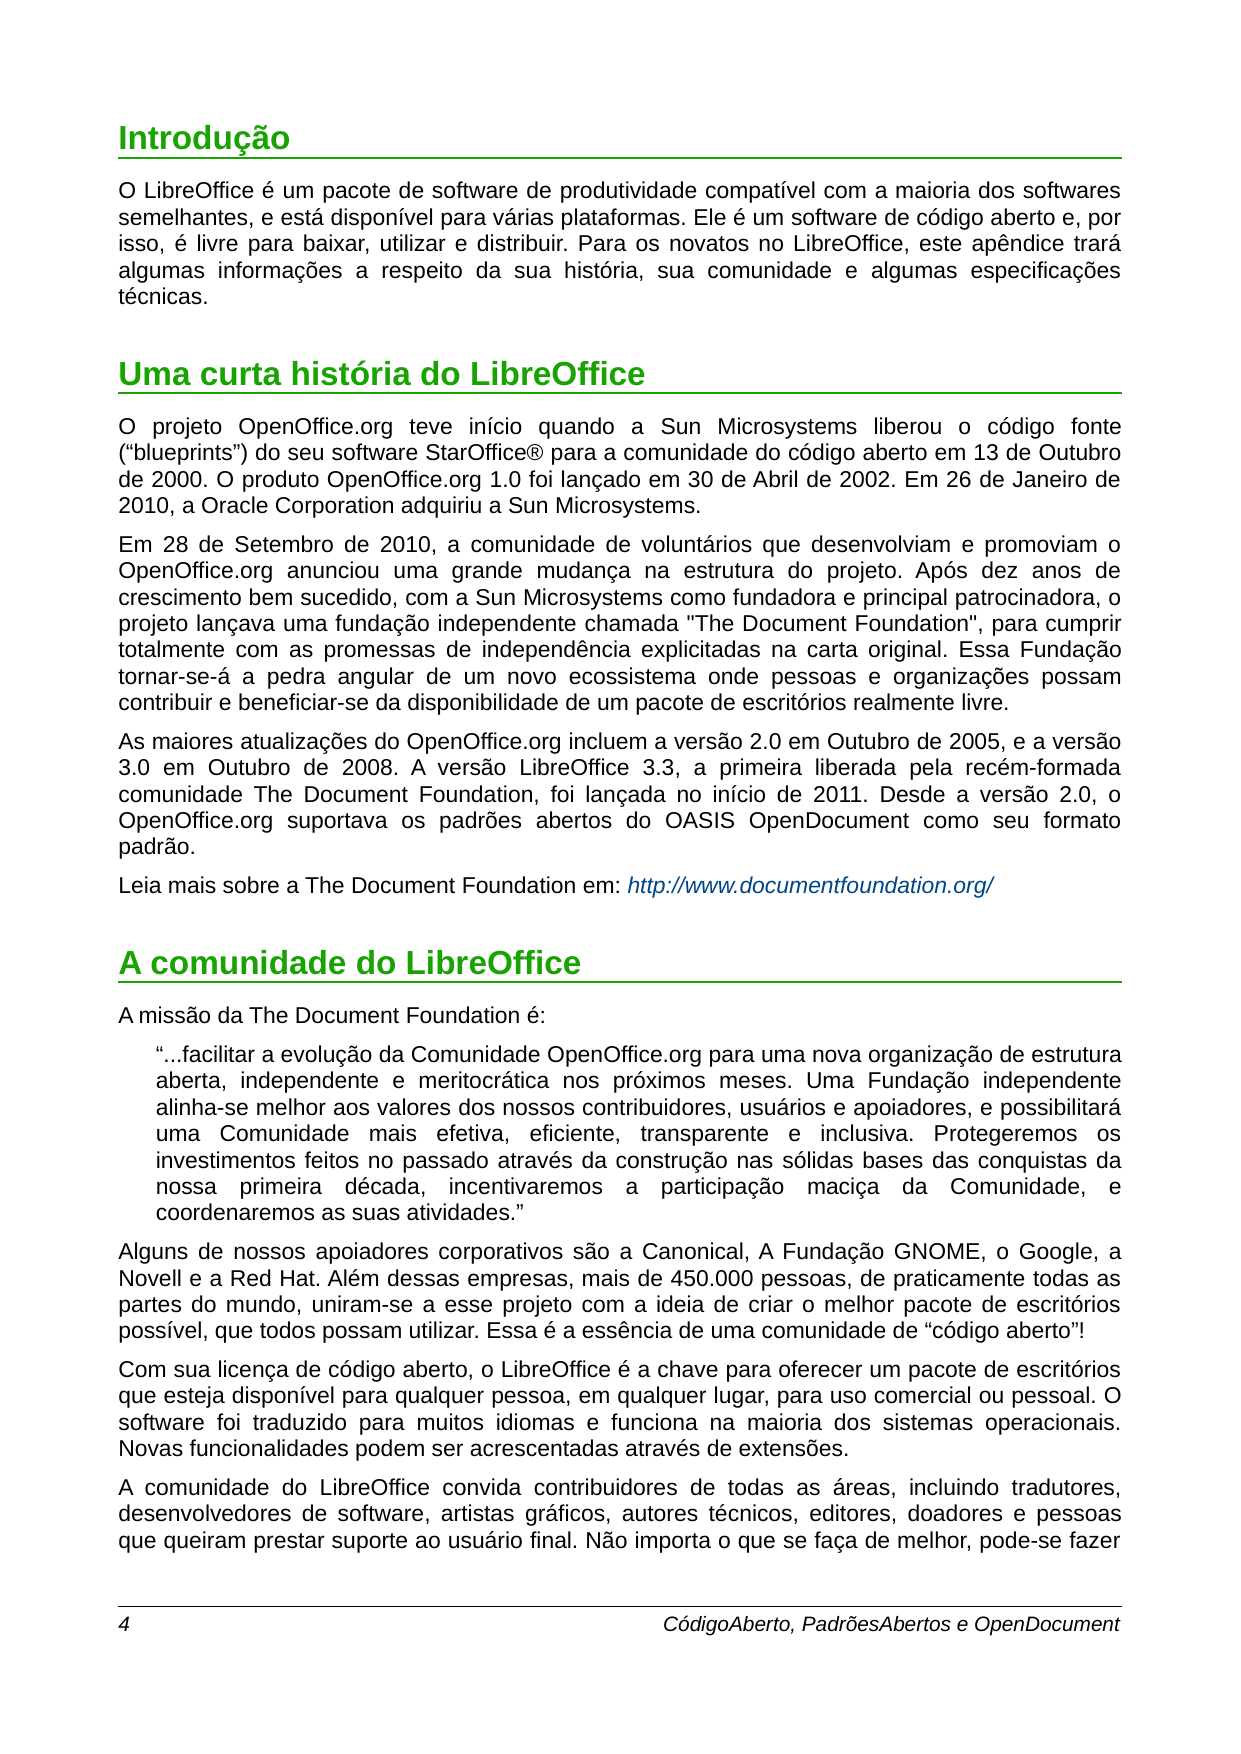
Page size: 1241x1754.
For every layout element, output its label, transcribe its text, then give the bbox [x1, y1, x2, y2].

text Alguns de nossos apoiadores corporativos são a Canonical, A Fundação GNOME, o Google, a Novell e a Red Hat. Além dessas empresas, mais de 450.000 pessoas, de praticamente todas as partes do mundo, uniram-se a esse projeto com a ideia de criar o melhor pacote de escritórios possível, que todos possam utilizar. Essa é a essência de uma comunidade de “código aberto”! [118, 1238, 1122, 1343]
text A missão da The Document Foundation é: [118, 1002, 1122, 1029]
subtitle Introdução [118, 118, 1122, 157]
text O LibreOffice é um pacote de software de produtividade compatível com a maioria dos softwares semelhantes, e está disponível para várias plataformas. Ele é um software de código aberto e, por isso, é livre para baixar, utilizar e distribuir. Para os novatos no LibreOffice, este apêndice trará algumas informações a respeito da sua história, sua comunidade e algumas especificações técnicas. [118, 177, 1122, 309]
text Leia mais sobre a The Document Foundation em: http://www.documentfoundation.org/ [118, 872, 1122, 898]
text As maiores atualizações do OpenOffice.org incluem a versão 2.0 em Outubro de 2005, e a versão 3.0 em Outubro de 2008. A versão LibreOffice 3.3, a primeira liberada pela recém-formada comunidade The Document Foundation, foi lançada no início de 2011. Desde a versão 2.0, o OpenOffice.org suportava os padrões abertos do OASIS OpenDocument como seu formato padrão. [118, 728, 1122, 860]
text A comunidade do LibreOffice convida contribuidores de todas as áreas, incluindo tradutores, desenvolvedores de software, artistas gráficos, autores técnicos, editores, doadores e pessoas que queiram prestar suporte ao usuário final. Não importa o que se faça de melhor, pode-se fazer [118, 1474, 1122, 1553]
text O projeto OpenOffice.org teve início quando a Sun Microsystems liberou o código fonte (“blueprints”) do seu software StarOffice® para a comunidade do código aberto em 13 de Outubro de 2000. O produto OpenOffice.org 1.0 foi lançado em 30 de Abril de 2002. Em 26 de Janeiro de 2010, a Oracle Corporation adquiriu a Sun Microsystems. [118, 413, 1122, 518]
text Com sua licença de código aberto, o LibreOffice é a chave para oferecer um pacote de escritórios que esteja disponível para qualquer pessoa, em qualquer lugar, para uso comercial ou pessoal. O software foi traduzido para muitos idiomas e funciona na maioria dos sistemas operacionais. Novas funcionalidades podem ser acrescentadas através de extensões. [118, 1356, 1122, 1461]
text “...facilitar a evolução da Comunidade OpenOffice.org para uma nova organização de estrutura aberta, independente e meritocrática nos próximos meses. Uma Fundação independente alinha-se melhor aos valores dos nossos contribuidores, usuários e apoiadores, e possibilitará uma Comunidade mais efetiva, eficiente, transparente e inclusiva. Protegeremos os investimentos feitos no passado através da construção nas sólidas bases das conquistas da nossa primeira década, incentivaremos a participação maciça da Comunidade, e coordenaremos as suas atividades.” [156, 1041, 1122, 1226]
subtitle A comunidade do LibreOffice [118, 943, 1122, 981]
text Em 28 de Setembro de 2010, a comunidade de voluntários que desenvolviam e promoviam o OpenOffice.org anunciou uma grande mudança na estrutura do projeto. Após dez anos de crescimento bem sucedido, com a Sun Microsystems como fundadora e principal patrocinadora, o projeto lançava uma fundação independente chamada "The Document Foundation", para cumprir totalmente com as promessas de independência explicitadas na carta original. Essa Fundação tornar-se-á a pedra angular de um novo ecossistema onde pessoas e organizações possam contribuir e beneficiar-se da disponibilidade de um pacote de escritórios realmente livre. [118, 531, 1122, 715]
subtitle Uma curta história do LibreOffice [118, 354, 1122, 392]
